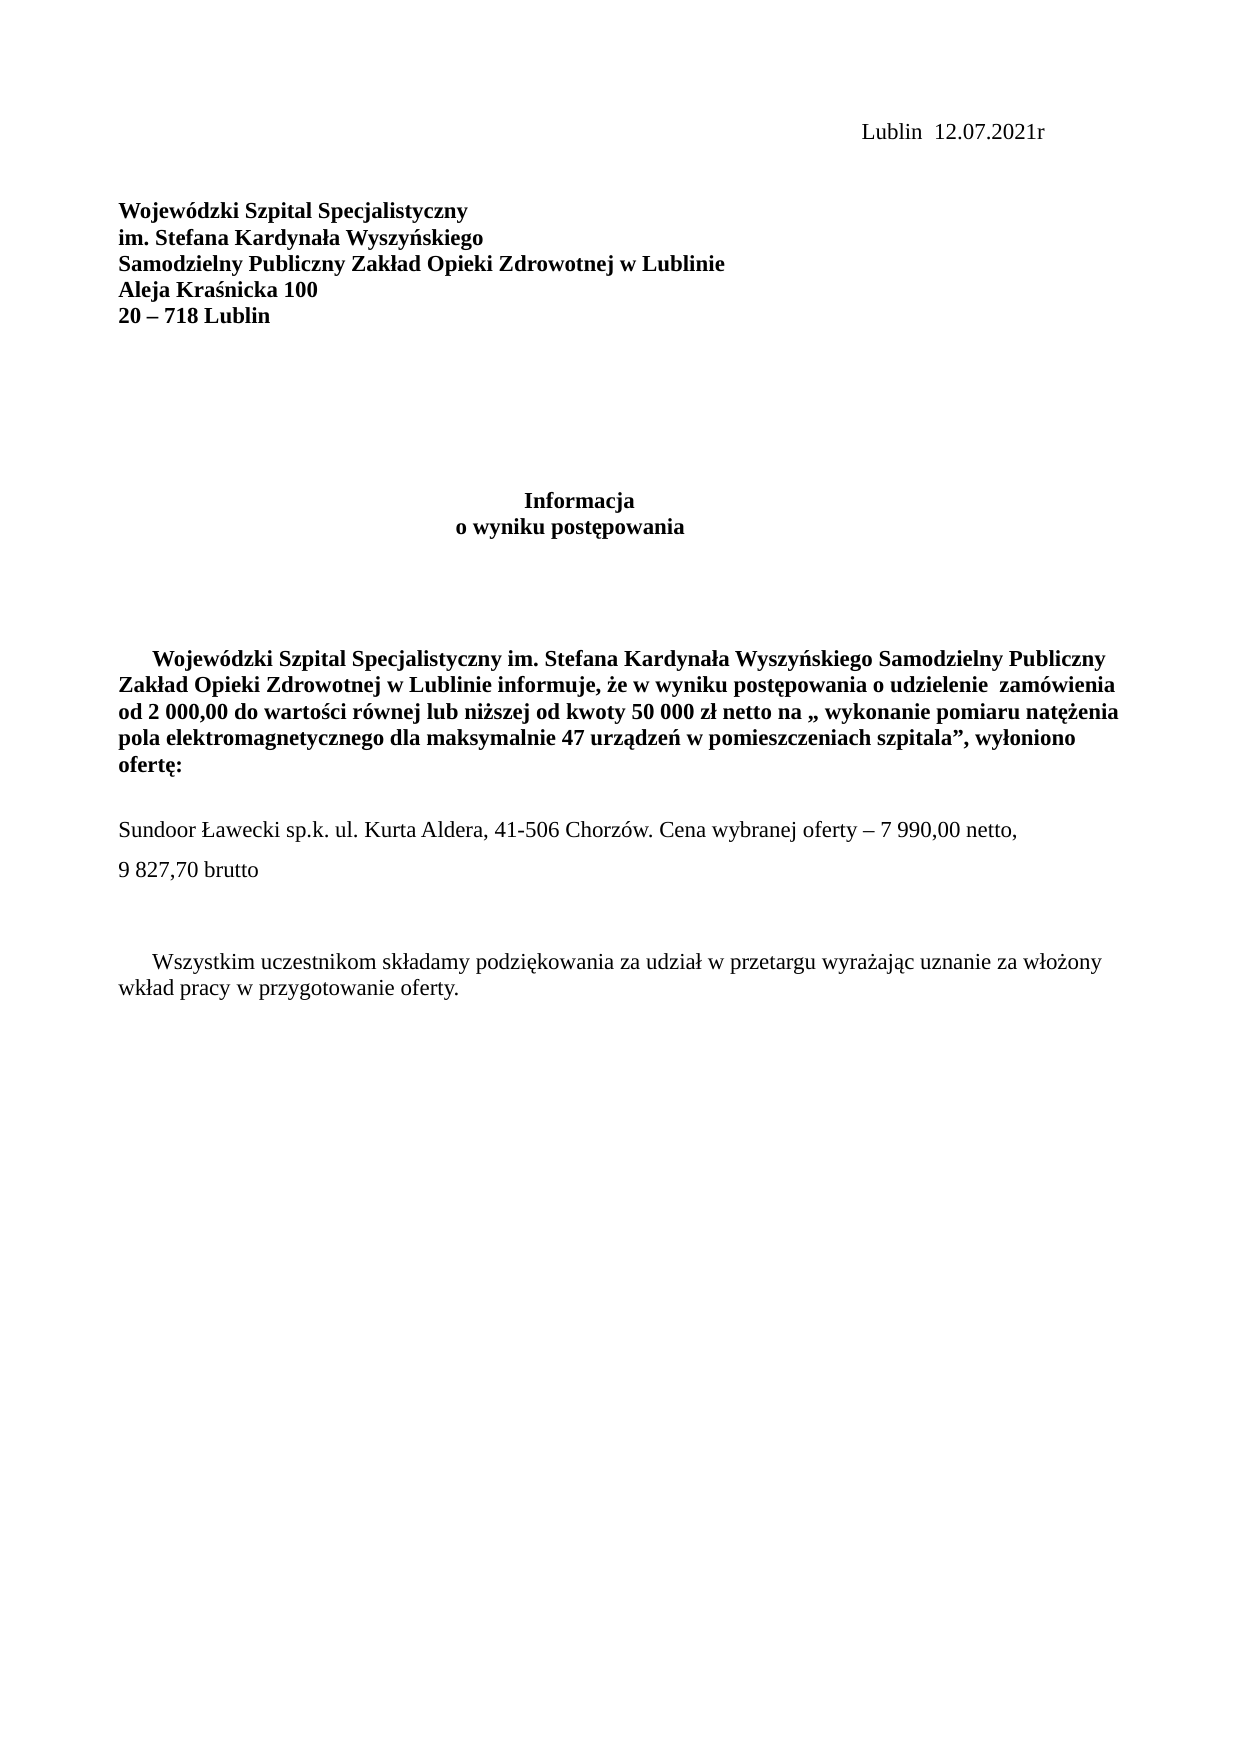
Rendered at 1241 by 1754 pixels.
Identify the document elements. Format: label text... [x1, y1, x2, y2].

text Lublin 12.07.2021r [118, 118, 1122, 144]
text 9 827,70 brutto [118, 856, 1122, 882]
text 20 – 718 Lublin [118, 303, 1122, 329]
text im. Stefana Kardynała Wyszyńskiego [118, 223, 1122, 250]
text o wyniku postępowania [118, 513, 1122, 540]
text Wszystkim uczestnikom składamy podziękowania za udział w przetargu wyrażając uznanie za włożony wkład pracy w przygotowanie oferty. [118, 948, 1122, 1001]
text Wojewódzki Szpital Specjalistyczny im. Stefana Kardynała Wyszyńskiego Samodzielny Publiczny Zakład Opieki Zdrowotnej w Lublinie informuje, że w wyniku postępowania o udzielenie zamówienia od 2 000,00 do wartości równej lub niższej od kwoty 50 000 zł netto na „ wykonanie pomiaru natężenia pola elektromagnetycznego dla maksymalnie 47 urządzeń w pomieszczeniach szpitala”, wyłoniono ofertę: [118, 645, 1122, 777]
text Sundoor Ławecki sp.k. ul. Kurta Aldera, 41-506 Chorzów. Cena wybranej oferty – 7 990,00 netto, [118, 816, 1122, 843]
text Wojewódzki Szpital Specjalistyczny [118, 197, 1122, 223]
text Samodzielny Publiczny Zakład Opieki Zdrowotnej w Lublinie [118, 250, 1122, 276]
text Informacja [118, 487, 1122, 513]
text Aleja Kraśnicka 100 [118, 276, 1122, 303]
